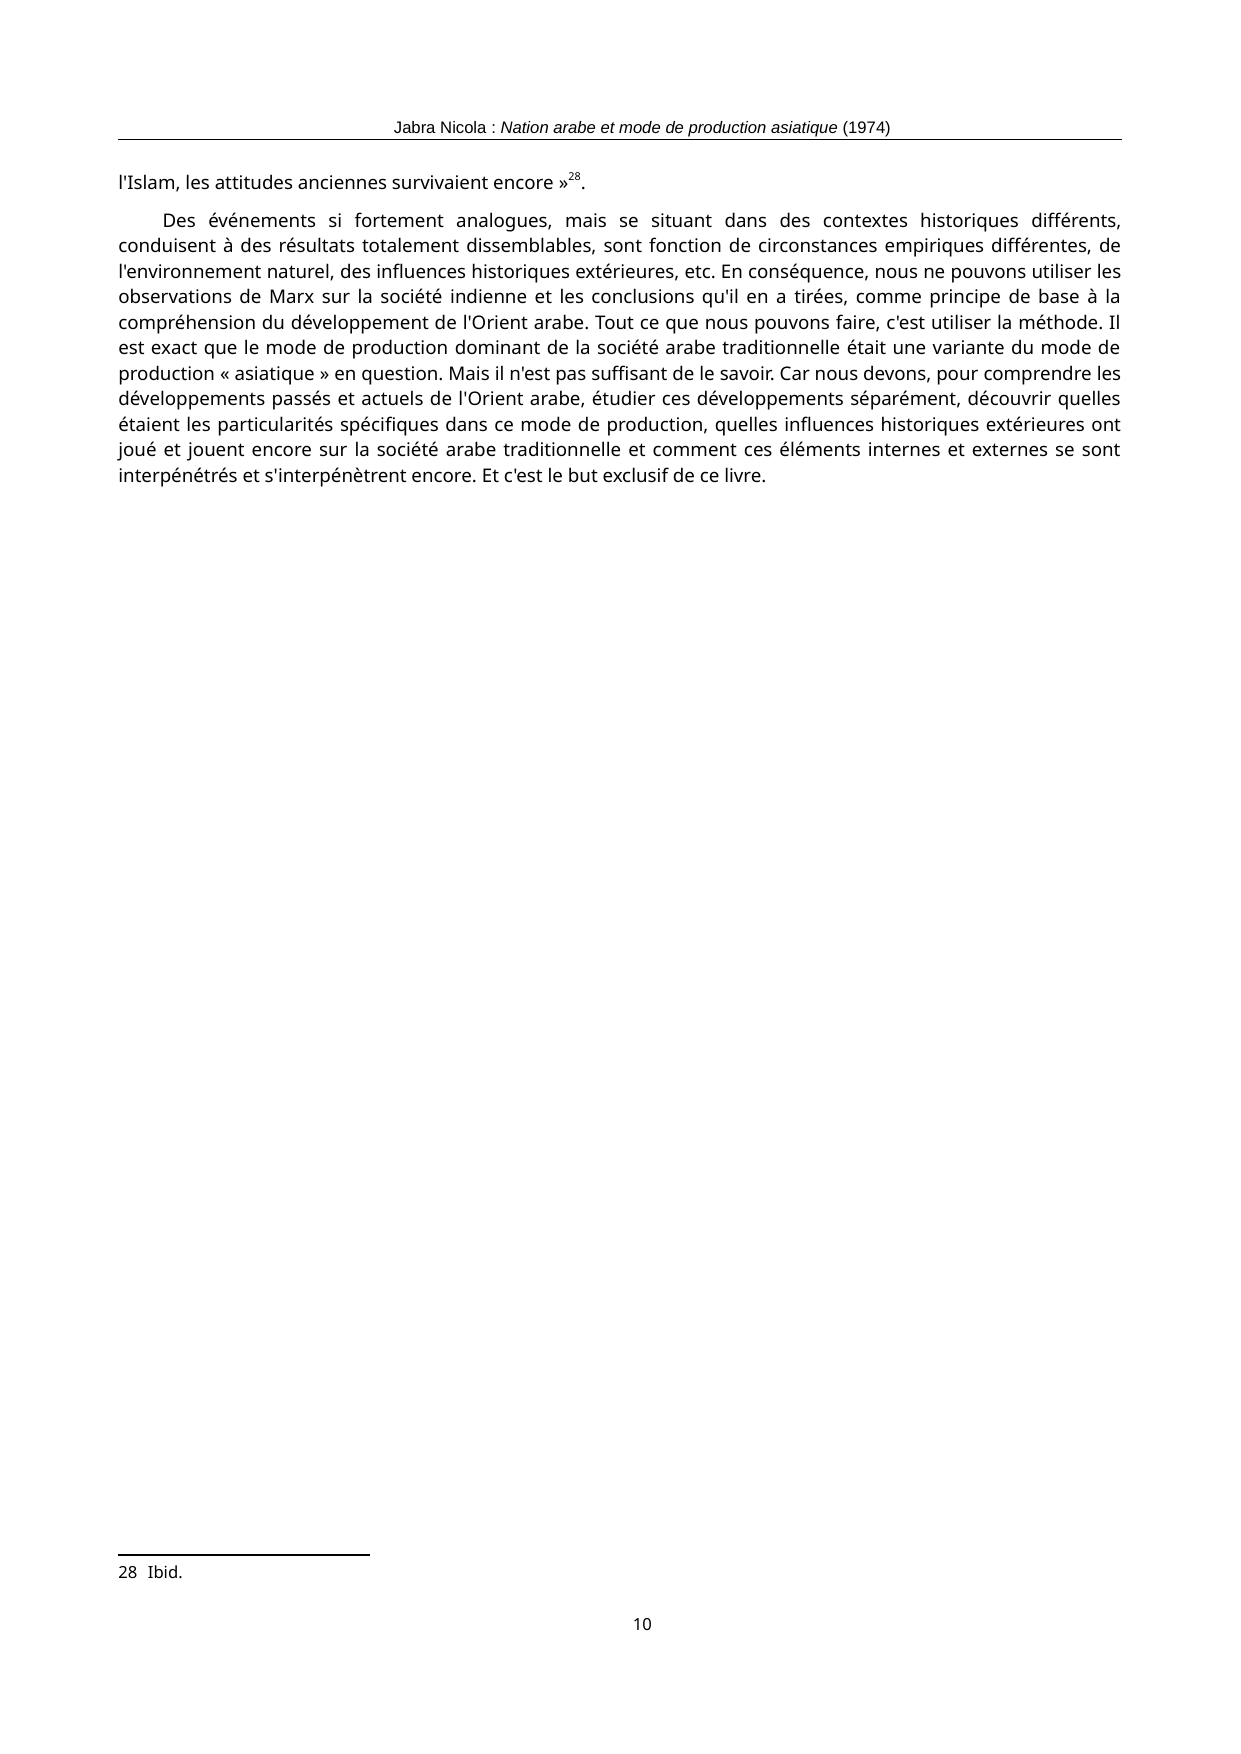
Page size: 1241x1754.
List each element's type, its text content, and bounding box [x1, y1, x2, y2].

text Des événements si fortement analogues, mais se situant dans des contextes historiques différents, conduisent à des résultats totalement dissemblables, sont fonction de circonstances empiriques différentes, de l'environnement naturel, des influences historiques extérieures, etc. En conséquence, nous ne pouvons utiliser les observations de Marx sur la société indienne et les conclusions qu'il en a tirées, comme principe de base à la compréhension du développement de l'Orient arabe. Tout ce que nous pouvons faire, c'est utiliser la méthode. Il est exact que le mode de production dominant de la société arabe traditionnelle était une variante du mode de production « asiatique » en question. Mais il n'est pas suffisant de le savoir. Car nous devons, pour comprendre les développements passés et actuels de l'Orient arabe, étudier ces développements séparément, découvrir quelles étaient les particularités spécifiques dans ce mode de production, quelles influences historiques extérieures ont joué et jouent encore sur la société arabe traditionnelle et comment ces éléments internes et externes se sont interpénétrés et s'interpénètrent encore. Et c'est le but exclusif de ce livre. [118, 207, 1122, 488]
text Ibid. [118, 1561, 1122, 1583]
text l'Islam, les attitudes anciennes survivaient encore ». [118, 169, 1122, 194]
